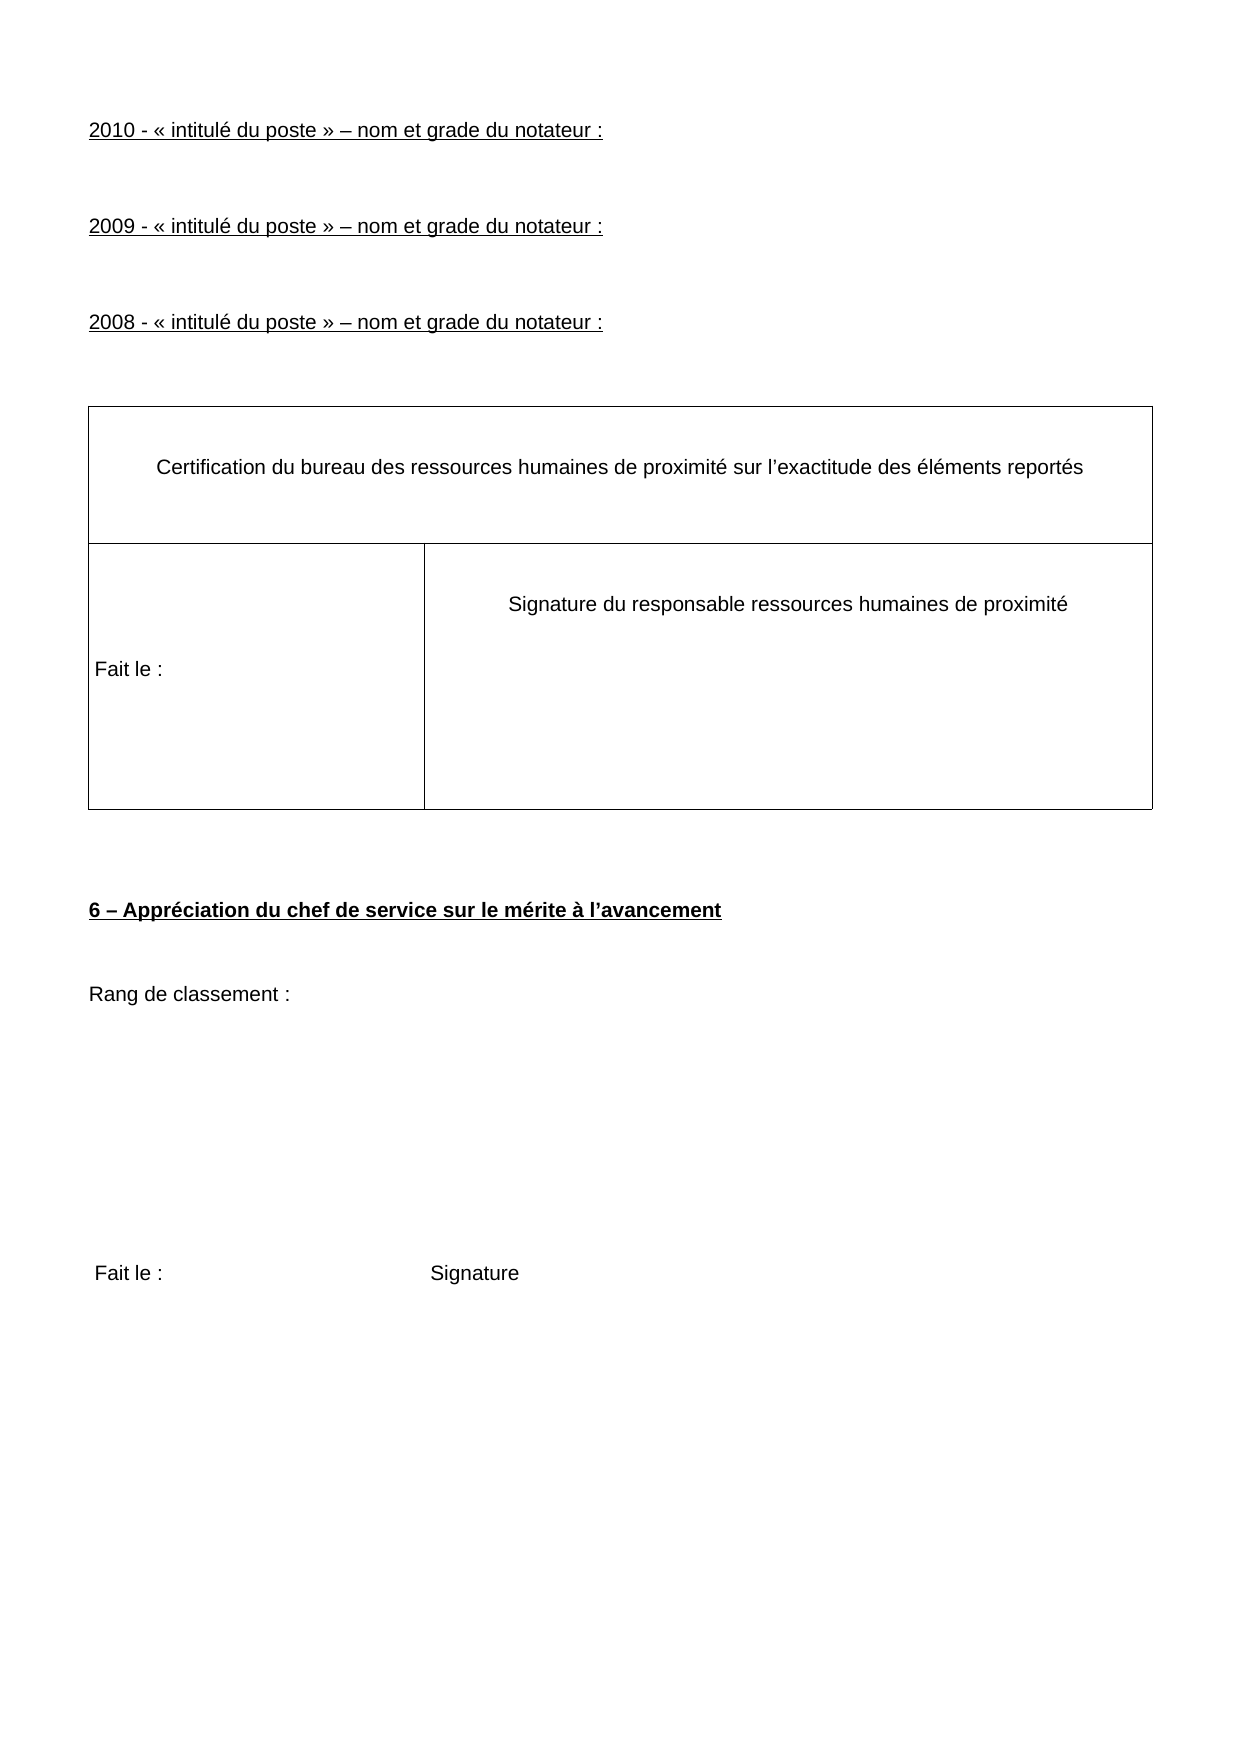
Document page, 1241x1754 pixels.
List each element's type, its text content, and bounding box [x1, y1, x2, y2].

text 2008 - « intitulé du poste » – nom et grade du notateur : [88, 310, 1152, 334]
table_cell Fait le : [89, 544, 424, 809]
table_header Signature [425, 1256, 1151, 1306]
table_header Certification du bureau des ressources humaines de proximité sur l’exactitude des éléments reportés [89, 407, 1152, 542]
table_cell Signature du responsable ressources humaines de proximité [425, 544, 1152, 809]
text Rang de classement : [88, 982, 1152, 1006]
text 2009 - « intitulé du poste » – nom et grade du notateur : [88, 214, 1152, 238]
table_header Fait le : [89, 1256, 424, 1306]
subtitle 6 – Appréciation du chef de service sur le mérite à l’avancement [88, 898, 1152, 922]
text 2010 - « intitulé du poste » – nom et grade du notateur : [88, 118, 1152, 142]
